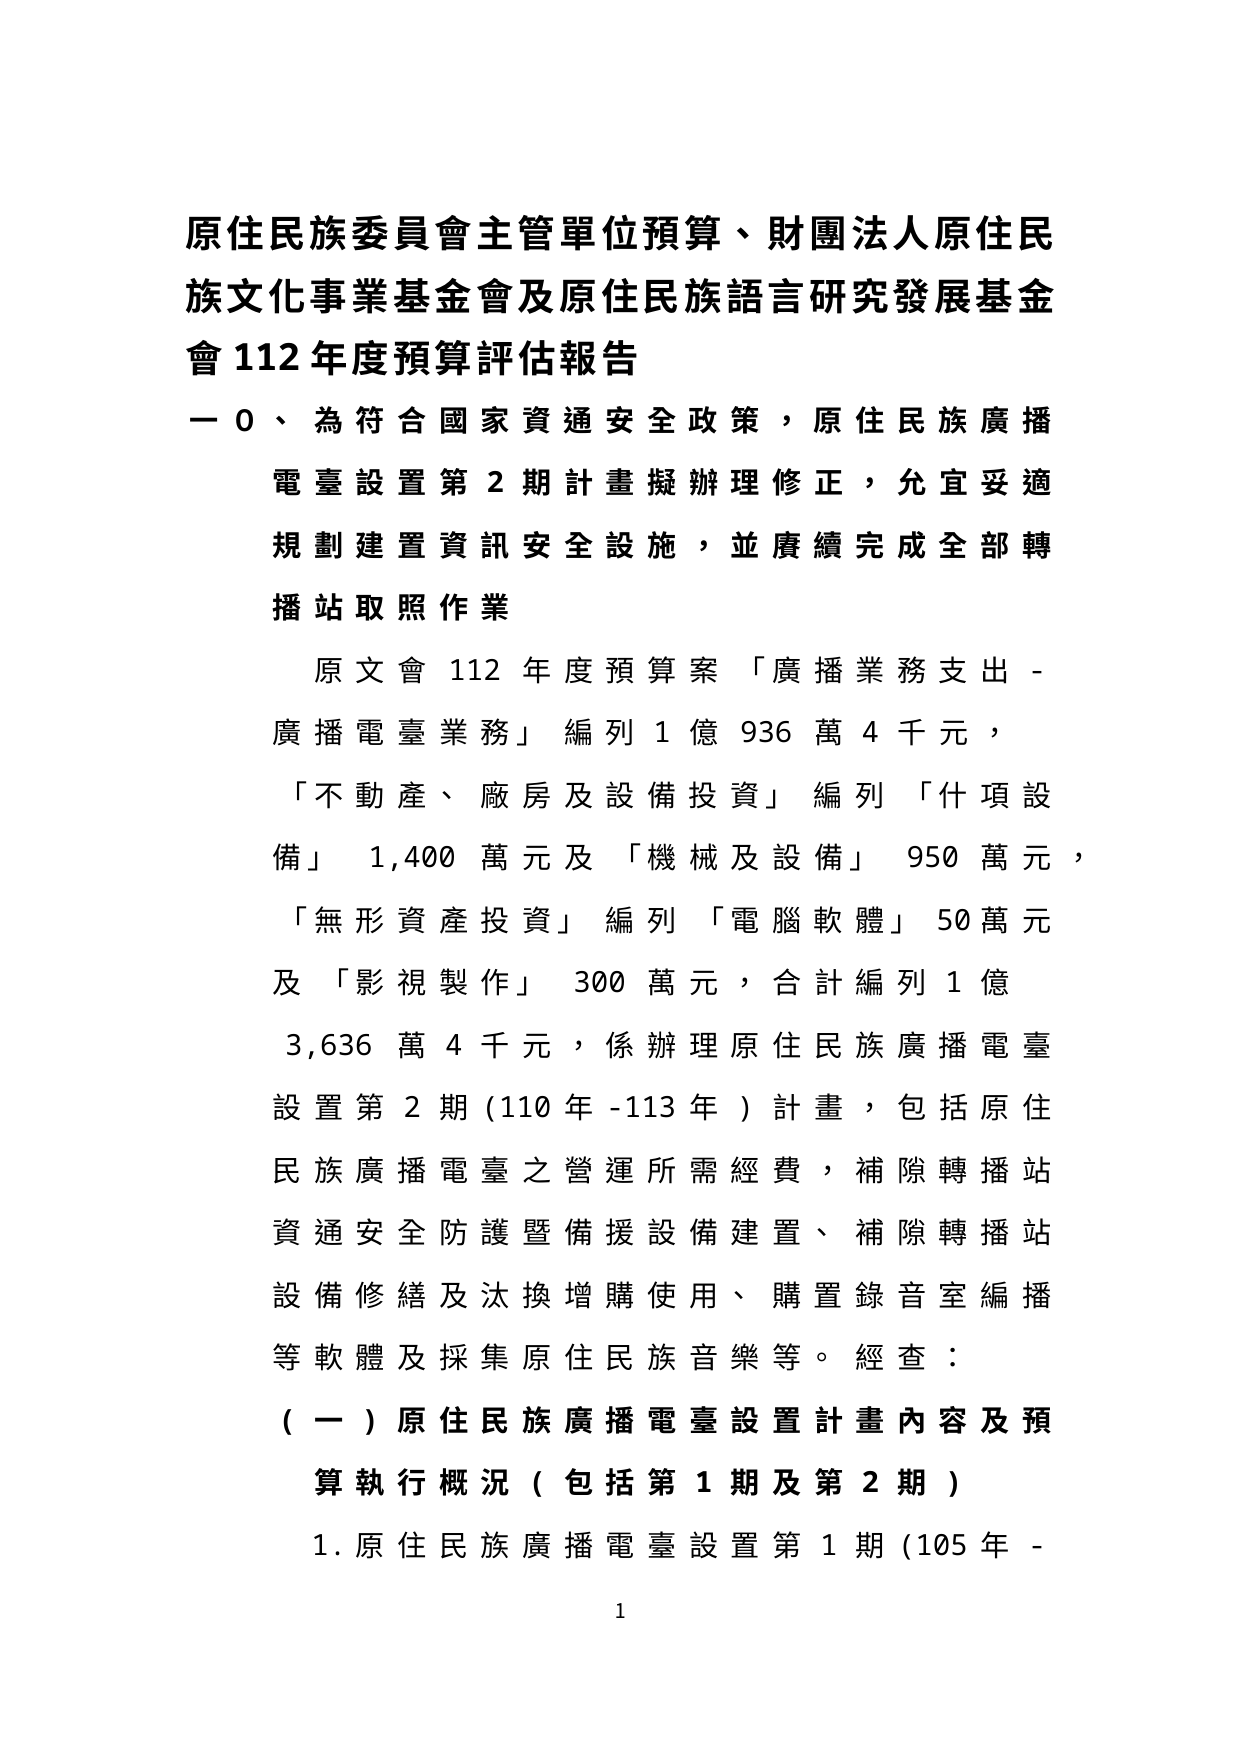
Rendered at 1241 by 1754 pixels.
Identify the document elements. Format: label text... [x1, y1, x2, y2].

text (一)原住民族廣播電臺設置計畫內容及預算執行概況(包括第1期及第2期) [242, 1377, 1058, 1502]
text 一０、為符合國家資通安全政策，原住民族廣播電臺設置第2期計畫擬辦理修正，允宜妥適規劃建置資訊安全設施，並賡續完成全部轉播站取照作業 [183, 377, 1058, 627]
text 1.原住民族廣播電臺設置第1期(105年- [271, 1502, 1058, 1564]
text 原文會112年度預算案「廣播業務支出-廣播電臺業務」編列1億936萬4千元，「不動產、廠房及設備投資」編列「什項設備」1,400萬元及「機械及設備」950萬元，「無形資產投資」編列「電腦軟體」50萬元及「影視製作」300萬元，合計編列1億3,636萬4千元，係辦理原住民族廣播電臺設置第2期(110年-113年)計畫，包括原住民族廣播電臺之營運所需經費，補隙轉播站資通安全防護暨備援設備建置、補隙轉播站設備修繕及汰換增購使用、購置錄音室編播等軟體及採集原住民族音樂等。經查： [242, 627, 1058, 1377]
text 原住民族委員會主管單位預算、財團法人原住民族文化事業基金會及原住民族語言研究發展基金會112年度預算評估報告 [183, 189, 1058, 377]
